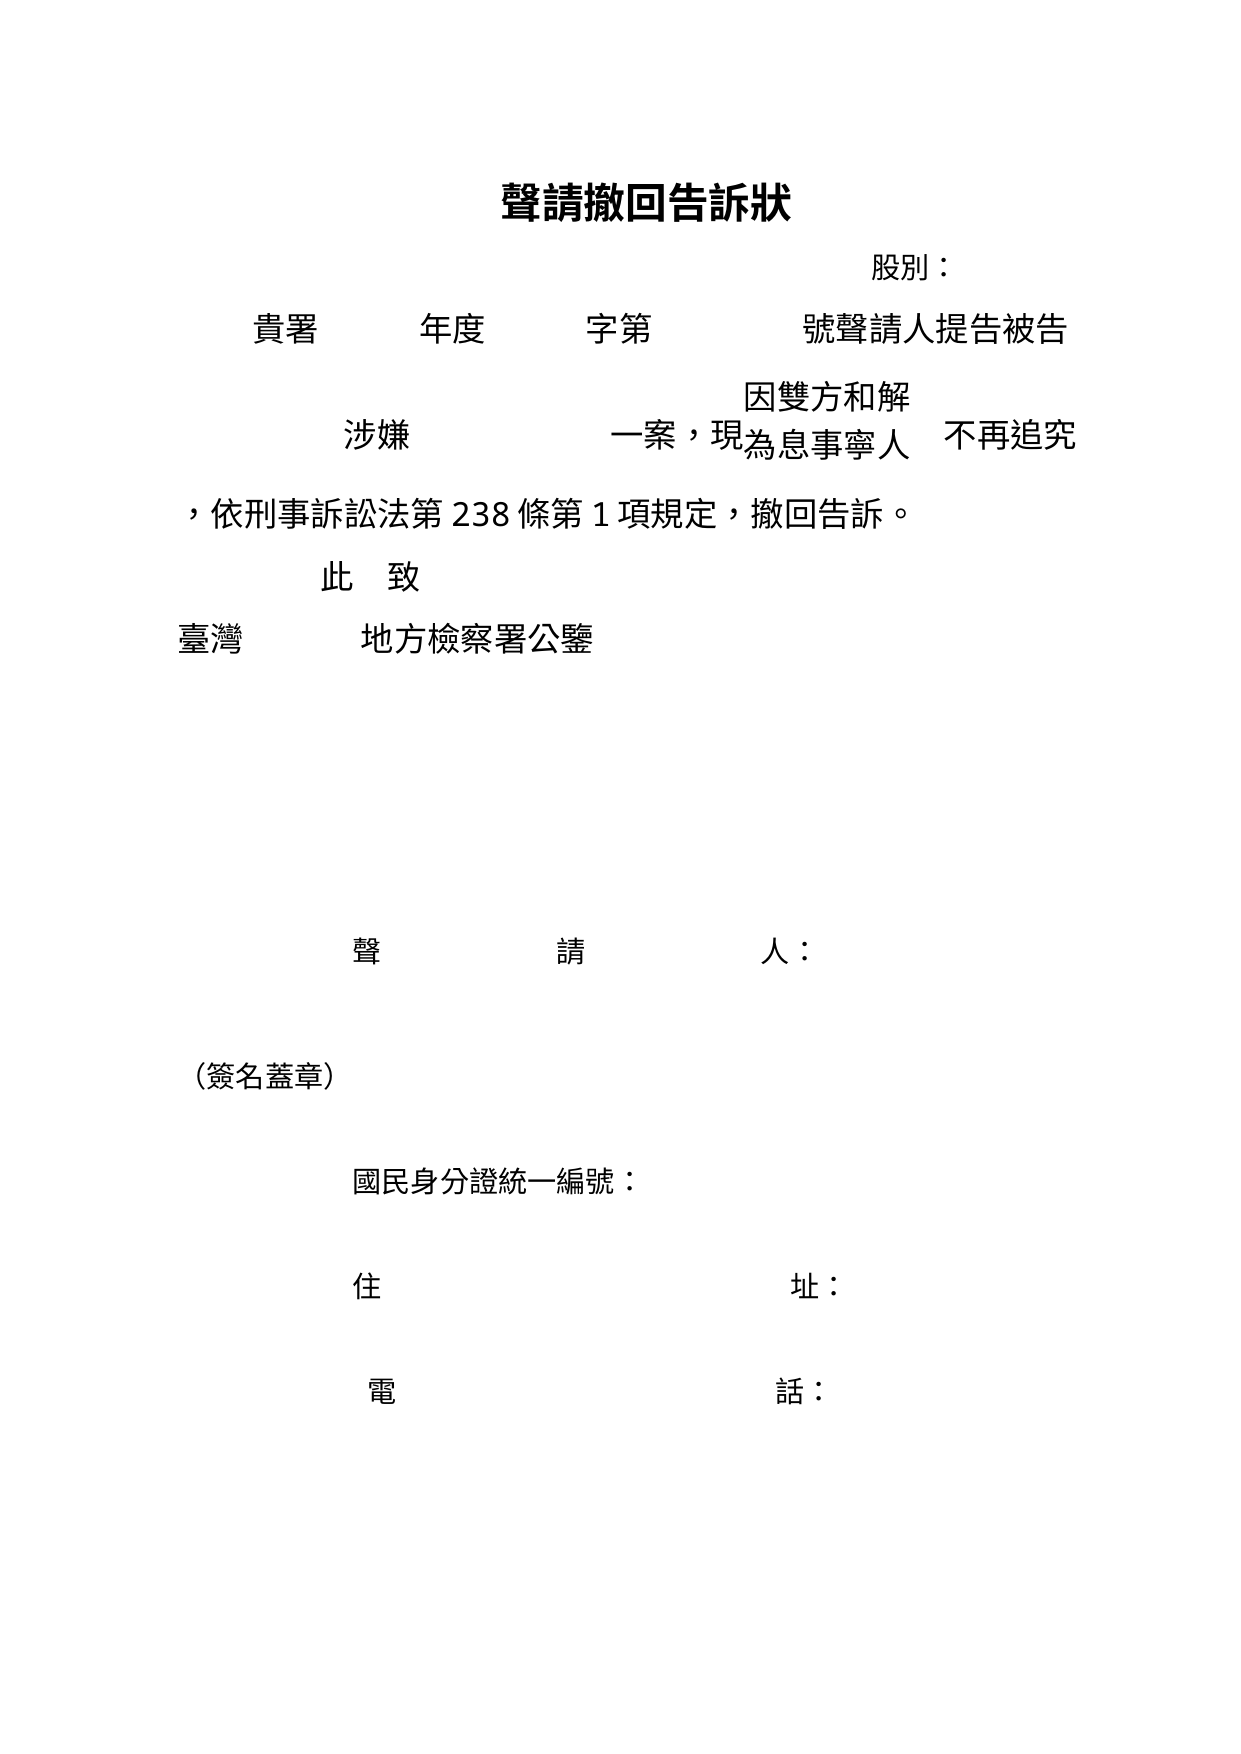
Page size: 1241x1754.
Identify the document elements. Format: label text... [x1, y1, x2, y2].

text 聲請撤回告訴狀 [177, 158, 1115, 221]
text 此 致 [254, 533, 1122, 596]
text 住 址： [177, 1243, 1122, 1305]
text 股別： [177, 221, 1122, 283]
text 電 話： [177, 1348, 1122, 1410]
text 臺灣 地方檢察署公鑒 [177, 596, 1122, 658]
text 涉嫌 一案，現因雙方和解為息事寧人 不再追究 [343, 346, 1122, 471]
text 國民身分證統一編號： [177, 1138, 1122, 1201]
text 聲 請 人： （簽名蓋章） [177, 908, 1122, 1096]
text 貴署 年度 字第 號聲請人提告被告 [177, 283, 1122, 346]
text ，依刑事訴訟法第238條第1項規定，撤回告訴。 [177, 471, 1122, 533]
